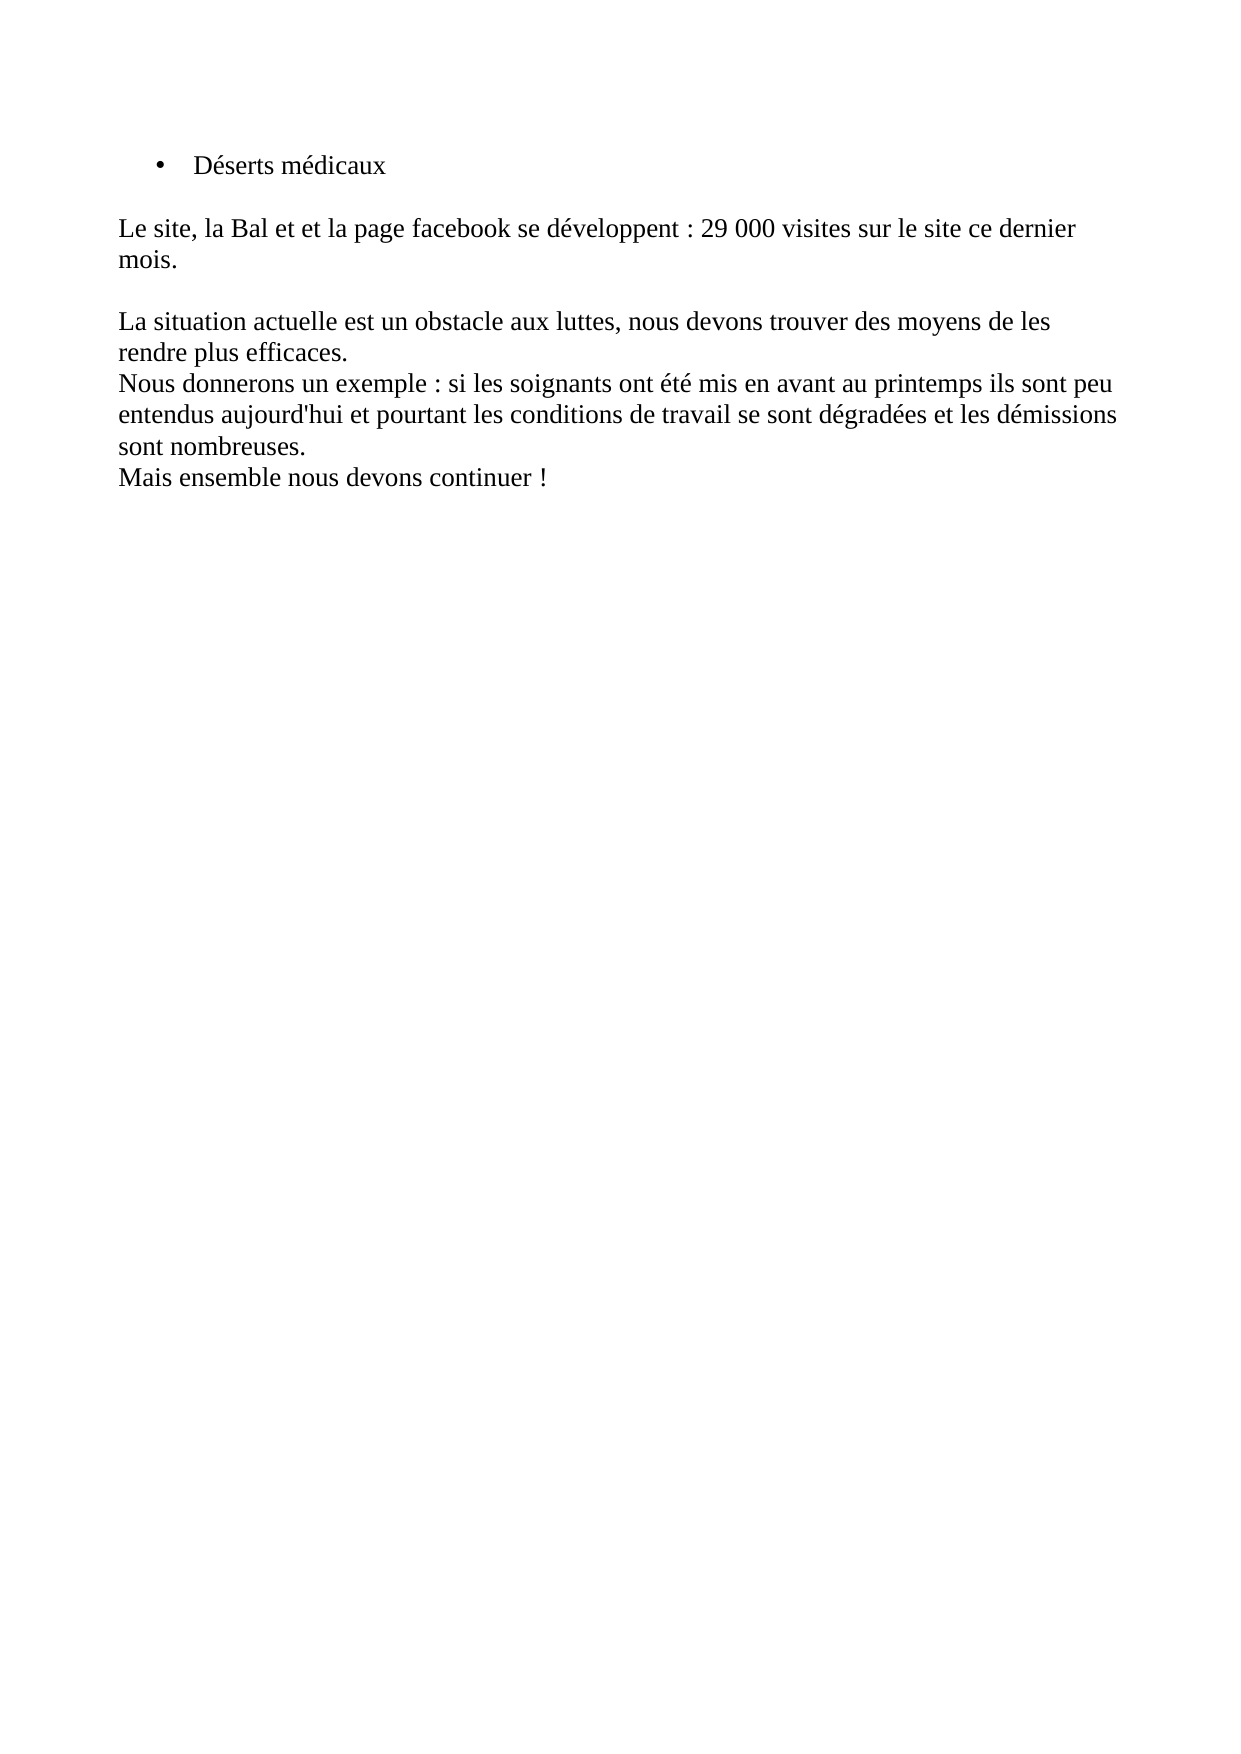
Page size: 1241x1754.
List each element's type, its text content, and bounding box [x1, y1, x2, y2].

text Mais ensemble nous devons continuer ! [118, 461, 1122, 492]
text Le site, la Bal et et la page facebook se développent : 29 000 visites sur le site ce dernier mois. [118, 212, 1122, 274]
list Déserts médicaux [156, 149, 1122, 181]
text sont nombreuses. [118, 430, 1122, 461]
text La situation actuelle est un obstacle aux luttes, nous devons trouver des moyens de les rendre plus efficaces. Nous donnerons un exemple : si les soignants ont été mis en avant au printemps ils sont peu entendus aujourd'hui et pourtant les conditions de travail se sont dégradées et les démissions [118, 305, 1122, 430]
